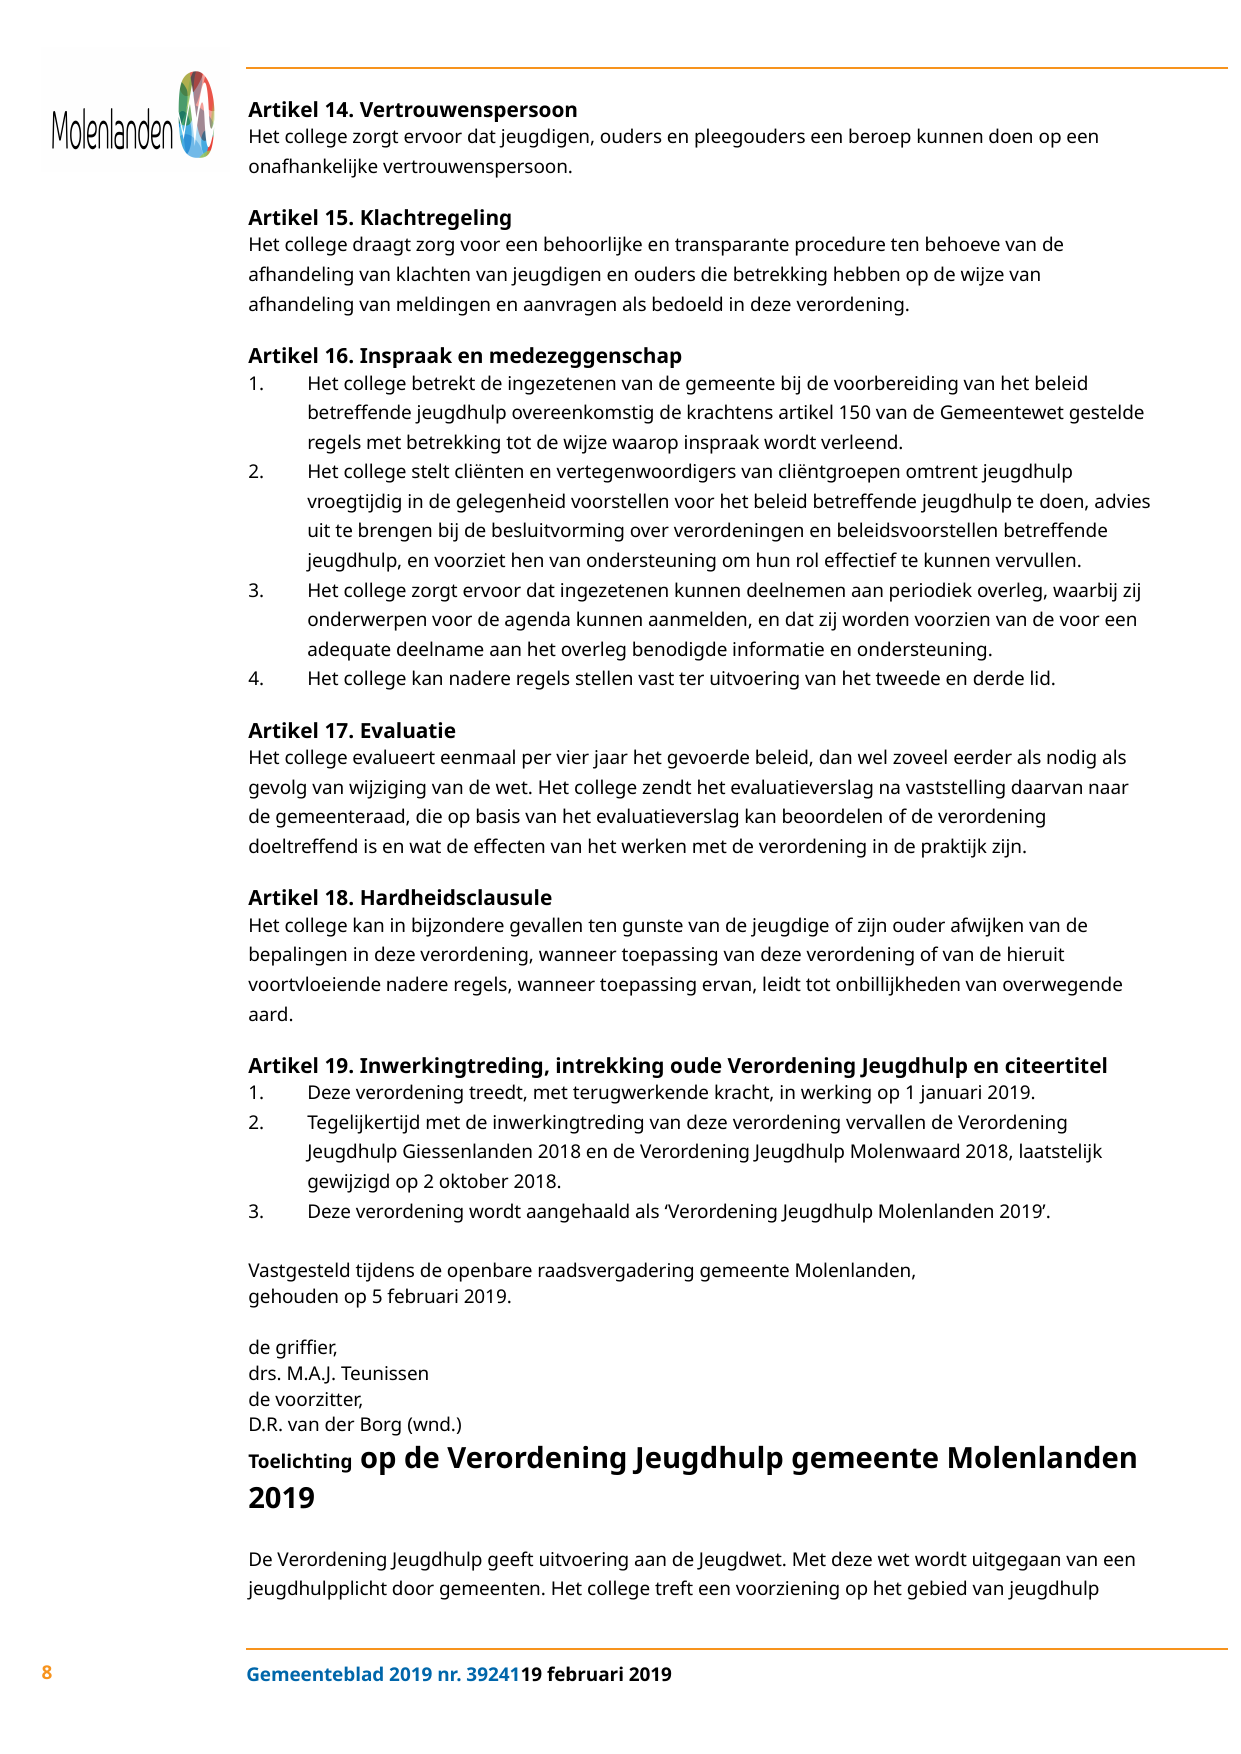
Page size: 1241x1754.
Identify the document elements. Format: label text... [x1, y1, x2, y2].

list Het college betrekt de ingezetenen van de gemeente bij de voorbereiding van het beleid betreffende jeugdhulp overeenkomstig de krachtens artikel 150 van de Gemeentewet gestelde regels met betrekking tot de wijze waarop inspraak wordt verleend. [248, 370, 1152, 454]
text Artikel 19. Inwerkingtreding, intrekking oude Verordening Jeugdhulp en citeertitel [248, 1051, 1152, 1079]
list Deze verordening wordt aangehaald als ‘Verordening Jeugdhulp Molenlanden 2019’. [248, 1198, 1152, 1224]
text de voorzitter, [248, 1386, 1152, 1411]
text Het college zorgt ervoor dat jeugdigen, ouders en pleegouders een beroep kunnen doen op een onafhankelijke vertrouwenspersoon. [248, 123, 1152, 178]
text Het college evalueert eenmaal per vier jaar het gevoerde beleid, dan wel zoveel eerder als nodig als gevolg van wijziging van de wet. Het college zendt het evaluatieverslag na vaststelling daarvan naar de gemeenteraad, die op basis van het evaluatieverslag kan beoordelen of de verordening doeltreffend is en wat de effecten van het werken met de verordening in de praktijk zijn. [248, 744, 1152, 859]
list Tegelijkertijd met de inwerkingtreding van deze verordening vervallen de Verordening Jeugdhulp Giessenlanden 2018 en de Verordening Jeugdhulp Molenwaard 2018, laatstelijk gewijzigd op 2 oktober 2018. [248, 1109, 1152, 1194]
text gehouden op 5 februari 2019. [248, 1283, 1152, 1308]
text Vastgesteld tijdens de openbare raadsvergadering gemeente Molenlanden, [248, 1257, 1152, 1283]
text Artikel 17. Evaluatie [248, 716, 1152, 744]
text Artikel 16. Inspraak en medezeggenschap [248, 341, 1152, 370]
list Het college zorgt ervoor dat ingezetenen kunnen deelnemen aan periodiek overleg, waarbij zij onderwerpen voor de agenda kunnen aanmelden, en dat zij worden voorzien van de voor een adequate deelname aan het overleg benodigde informatie en ondersteuning. [248, 577, 1152, 662]
text De Verordening Jeugdhulp geeft uitvoering aan de Jeugdwet. Met deze wet wordt uitgegaan van een jeugdhulpplicht door gemeenten. Het college treft een voorziening op het gebied van jeugdhulp [248, 1546, 1152, 1601]
text Toelichting op de Verordening Jeugdhulp gemeente Molenlanden 2019 [248, 1437, 1152, 1517]
text Artikel 14. Vertrouwenspersoon [248, 95, 1152, 123]
list Het college kan nadere regels stellen vast ter uitvoering van het tweede en derde lid. [248, 666, 1152, 691]
list Het college stelt cliënten en vertegenwoordigers van cliëntgroepen omtrent jeugdhulp vroegtijdig in de gelegenheid voorstellen voor het beleid betreffende jeugdhulp te doen, advies uit te brengen bij de besluitvorming over verordeningen en beleidsvoorstellen betreffende jeugdhulp, en voorziet hen van ondersteuning om hun rol effectief te kunnen vervullen. [248, 458, 1152, 573]
text Het college kan in bijzondere gevallen ten gunste van de jeugdige of zijn ouder afwijken van de bepalingen in deze verordening, wanneer toepassing van deze verordening of van de hieruit voortvloeiende nadere regels, wanneer toepassing ervan, leidt tot onbillijkheden van overwegende aard. [248, 912, 1152, 1026]
text Artikel 15. Klachtregeling [248, 203, 1152, 232]
text Artikel 18. Hardheidsclausule [248, 883, 1152, 912]
text drs. M.A.J. Teunissen [248, 1360, 1152, 1386]
list Deze verordening treedt, met terugwerkende kracht, in werking op 1 januari 2019. [248, 1079, 1152, 1105]
picture [41, 47, 231, 172]
text Het college draagt zorg voor een behoorlijke en transparante procedure ten behoeve van de afhandeling van klachten van jeugdigen en ouders die betrekking hebben op de wijze van afhandeling van meldingen en aanvragen als bedoeld in deze verordening. [248, 232, 1152, 317]
text D.R. van der Borg (wnd.) [248, 1411, 1152, 1437]
text de griffier, [248, 1334, 1152, 1360]
